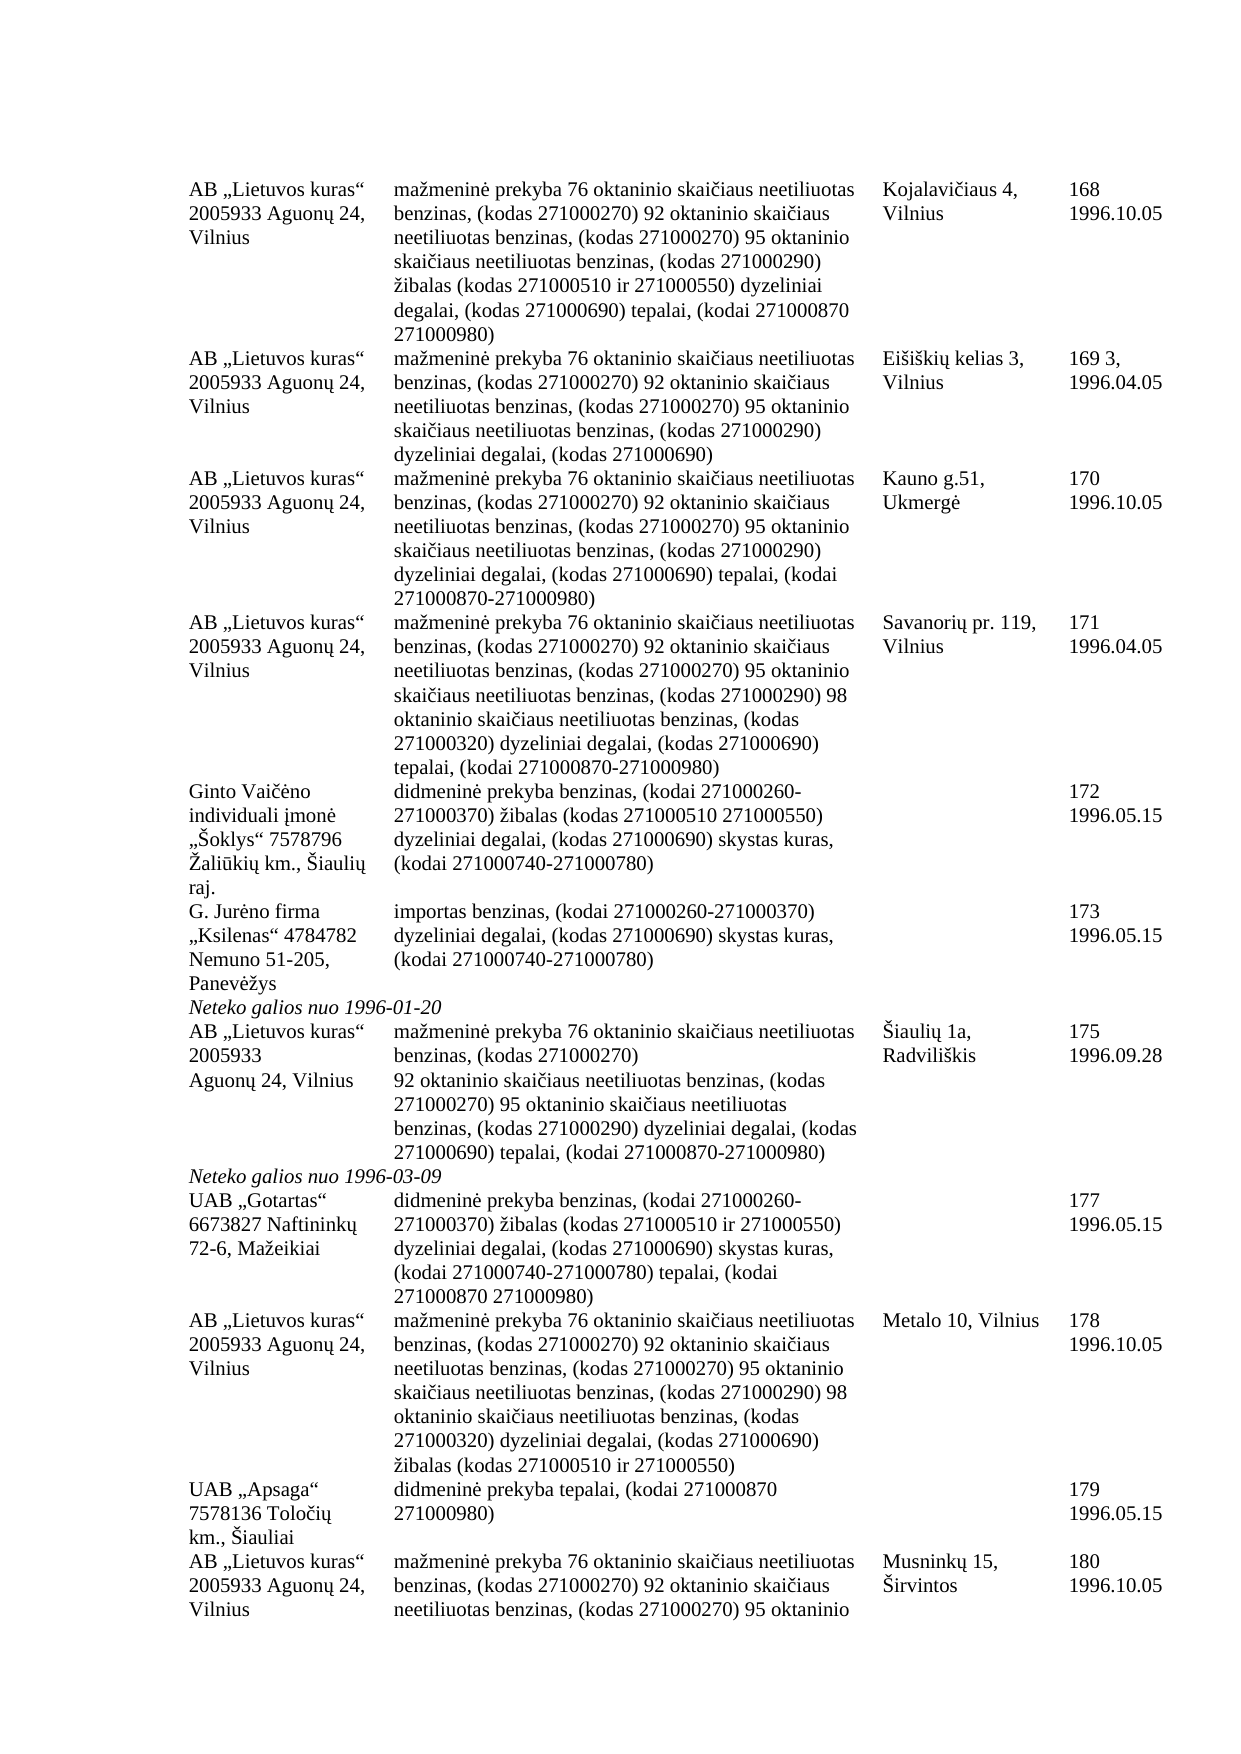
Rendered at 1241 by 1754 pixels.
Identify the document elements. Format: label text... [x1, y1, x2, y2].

table_cell G. Jurėno firma „Ksilenas“ 4784782 Nemuno 51-205, Panevėžys [177, 899, 382, 995]
table_cell mažmeninė prekyba 76 oktaninio skaičiaus neetiliuotas benzinas, (kodas 271000270) 92 oktaninio skaičiaus neetiliuotas benzinas, (kodas 271000270) 95 oktaninio skaičiaus neetiliuotas benzinas, (kodas 271000290) dyzeliniai degalai, (kodas 271000690) [383, 346, 871, 466]
table_cell Kojalavičiaus 4, Vilnius [871, 177, 1057, 346]
table_cell AB „Lietuvos kuras“ 2005933 Aguonų 24, Vilnius [177, 177, 382, 346]
table_cell [871, 899, 1057, 995]
table_cell AB „Lietuvos kuras“ 2005933 Aguonų 24, Vilnius [177, 1308, 382, 1477]
table_cell AB „Lietuvos kuras“ 2005933 Aguonų 24, Vilnius [177, 466, 382, 610]
table_cell Neteko galios nuo 1996-03-09 [177, 1164, 1181, 1188]
table_cell [871, 1188, 1057, 1308]
table_cell Eišiškių kelias 3, Vilnius [871, 346, 1057, 466]
table_cell AB „Lietuvos kuras“ 2005933 [177, 1019, 382, 1067]
table_cell mažmeninė prekyba 76 oktaninio skaičiaus neetiliuotas benzinas, (kodas 271000270) 92 oktaninio skaičiaus neetiliuotas benzinas, (kodas 271000270) 95 oktaninio skaičiaus neetiliuotas benzinas, (kodas 271000290) žibalas (kodas 271000510 ir 271000550) dyzeliniai degalai, (kodas 271000690) tepalai, (kodai 271000870 271000980) [383, 177, 871, 346]
table_cell AB „Lietuvos kuras“ 2005933 Aguonų 24, Vilnius [177, 1549, 382, 1621]
table_cell mažmeninė prekyba 76 oktaninio skaičiaus neetiliuotas benzinas, (kodas 271000270) 92 oktaninio skaičiaus neetiliuotas benzinas, (kodas 271000270) 95 oktaninio [383, 1549, 871, 1621]
table_cell [871, 779, 1057, 899]
table_cell 171 1996.04.05 [1057, 610, 1181, 779]
table_cell mažmeninė prekyba 76 oktaninio skaičiaus neetiliuotas benzinas, (kodas 271000270) 92 oktaninio skaičiaus neetiluotas benzinas, (kodas 271000270) 95 oktaninio skaičiaus neetiliuotas benzinas, (kodas 271000290) 98 oktaninio skaičiaus neetiliuotas benzinas, (kodas 271000320) dyzeliniai degalai, (kodas 271000690) žibalas (kodas 271000510 ir 271000550) [383, 1308, 871, 1477]
table_cell mažmeninė prekyba 76 oktaninio skaičiaus neetiliuotas benzinas, (kodas 271000270) 92 oktaninio skaičiaus neetiliuotas benzinas, (kodas 271000270) 95 oktaninio skaičiaus neetiliuotas benzinas, (kodas 271000290) 98 oktaninio skaičiaus neetiliuotas benzinas, (kodas 271000320) dyzeliniai degalai, (kodas 271000690) tepalai, (kodai 271000870-271000980) [383, 610, 871, 779]
table_cell Neteko galios nuo 1996-01-20 [177, 995, 1181, 1019]
table_cell mažmeninė prekyba 76 oktaninio skaičiaus neetiliuotas benzinas, (kodas 271000270) [383, 1019, 871, 1067]
table_cell 169 3, 1996.04.05 [1057, 346, 1181, 466]
table_cell UAB „Apsaga“ 7578136 Toločių km., Šiauliai [177, 1477, 382, 1549]
table_cell importas benzinas, (kodai 271000260-271000370) dyzeliniai degalai, (kodas 271000690) skystas kuras, (kodai 271000740-271000780) [383, 899, 871, 995]
table_cell Musninkų 15, Širvintos [871, 1549, 1057, 1621]
table_cell UAB „Gotartas“ 6673827 Naftininkų 72-6, Mažeikiai [177, 1188, 382, 1308]
table_cell 170 1996.10.05 [1057, 466, 1181, 610]
table_cell 178 1996.10.05 [1057, 1308, 1181, 1477]
table_cell [871, 1477, 1057, 1549]
table_cell Ginto Vaičėno individuali įmonė „Šoklys“ 7578796 Žaliūkių km., Šiaulių raj. [177, 779, 382, 899]
table_cell 168 1996.10.05 [1057, 177, 1181, 346]
table_cell 179 1996.05.15 [1057, 1477, 1181, 1549]
table_cell Savanorių pr. 119, Vilnius [871, 610, 1057, 779]
table_cell Šiaulių 1a, Radviliškis [871, 1019, 1057, 1067]
table_cell AB „Lietuvos kuras“ 2005933 Aguonų 24, Vilnius [177, 610, 382, 779]
table_cell 180 1996.10.05 [1057, 1549, 1181, 1621]
table_cell mažmeninė prekyba 76 oktaninio skaičiaus neetiliuotas benzinas, (kodas 271000270) 92 oktaninio skaičiaus neetiliuotas benzinas, (kodas 271000270) 95 oktaninio skaičiaus neetiliuotas benzinas, (kodas 271000290) dyzeliniai degalai, (kodas 271000690) tepalai, (kodai 271000870-271000980) [383, 466, 871, 610]
table_cell 173 1996.05.15 [1057, 899, 1181, 995]
table_cell AB „Lietuvos kuras“ 2005933 Aguonų 24, Vilnius [177, 346, 382, 466]
table_cell 175 1996.09.28 [1057, 1019, 1181, 1067]
table_cell didmeninė prekyba tepalai, (kodai 271000870 271000980) [383, 1477, 871, 1549]
table_cell Aguonų 24, Vilnius [177, 1068, 382, 1164]
table_cell Kauno g.51, Ukmergė [871, 466, 1057, 610]
table_cell Metalo 10, Vilnius [871, 1308, 1057, 1477]
table_cell didmeninė prekyba benzinas, (kodai 271000260-271000370) žibalas (kodas 271000510 ir 271000550) dyzeliniai degalai, (kodas 271000690) skystas kuras, (kodai 271000740-271000780) tepalai, (kodai 271000870 271000980) [383, 1188, 871, 1308]
table_cell 172 1996.05.15 [1057, 779, 1181, 899]
table_cell [1057, 1068, 1181, 1164]
table_cell didmeninė prekyba benzinas, (kodai 271000260-271000370) žibalas (kodas 271000510 271000550) dyzeliniai degalai, (kodas 271000690) skystas kuras, (kodai 271000740-271000780) [383, 779, 871, 899]
table_cell 92 oktaninio skaičiaus neetiliuotas benzinas, (kodas 271000270) 95 oktaninio skaičiaus neetiliuotas benzinas, (kodas 271000290) dyzeliniai degalai, (kodas 271000690) tepalai, (kodai 271000870-271000980) [383, 1068, 871, 1164]
table_cell 177 1996.05.15 [1057, 1188, 1181, 1308]
table_cell [871, 1068, 1057, 1164]
